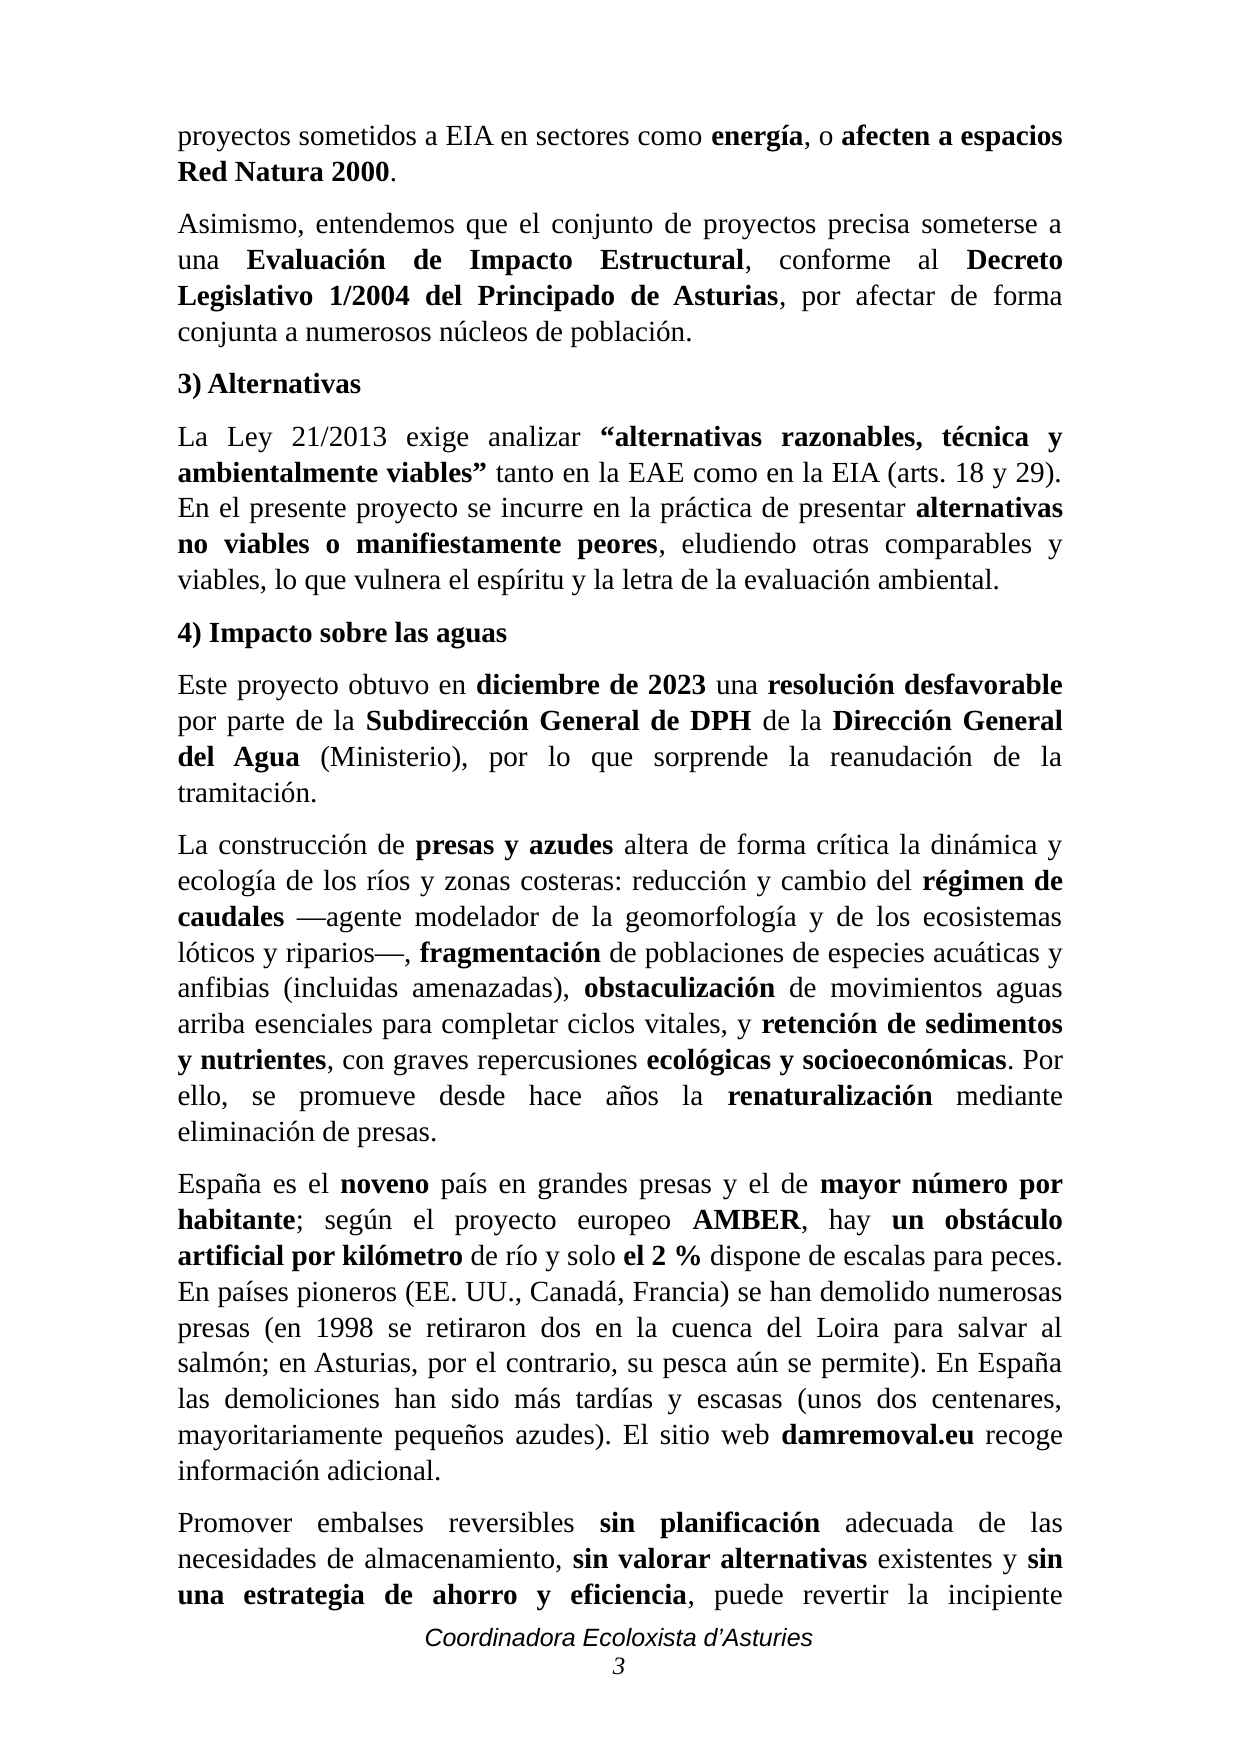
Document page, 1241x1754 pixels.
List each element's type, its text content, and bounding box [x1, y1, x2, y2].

text Promover embalses reversibles sin planificación adecuada de las necesidades de almacenamiento, sin valorar alternativas existentes y sin una estrategia de ahorro y eficiencia, puede revertir la incipiente [177, 1506, 1063, 1611]
text La construcción de presas y azudes altera de forma crítica la dinámica y ecología de los ríos y zonas costeras: reducción y cambio del régimen de caudales —agente modelador de la geomorfología y de los ecosistemas lóticos y riparios—, fragmentación de poblaciones de especies acuáticas y anfibias (incluidas amenazadas), obstaculización de movimientos aguas arriba esenciales para completar ciclos vitales, y retención de sedimentos y nutrientes, con graves repercusiones ecológicas y socioeconómicas. Por ello, se promueve desde hace años la renaturalización mediante eliminación de presas. [177, 827, 1063, 1147]
text 4) Impacto sobre las aguas [177, 615, 1063, 648]
text proyectos sometidos a EIA en sectores como energía, o afecten a espacios Red Natura 2000. [177, 118, 1063, 187]
text Asimismo, entendemos que el conjunto de proyectos precisa someterse a una Evaluación de Impacto Estructural, conforme al Decreto Legislativo 1/2004 del Principado de Asturias, por afectar de forma conjunta a numerosos núcleos de población. [177, 206, 1063, 347]
text España es el noveno país en grandes presas y el de mayor número por habitante; según el proyecto europeo AMBER, hay un obstáculo artificial por kilómetro de río y solo el 2 % dispone de escalas para peces. En países pioneros (EE. UU., Canadá, Francia) se han demolido numerosas presas (en 1998 se retiraron dos en la cuenca del Loira para salvar al salmón; en Asturias, por el contrario, su pesca aún se permite). En España las demoliciones han sido más tardías y escasas (unos dos centenares, mayoritariamente pequeños azudes). El sitio web damremoval.eu recoge información adicional. [177, 1166, 1063, 1487]
text La Ley 21/2013 exige analizar “alternativas razonables, técnica y ambientalmente viables” tanto en la EAE como en la EIA (arts. 18 y 29). En el presente proyecto se incurre en la práctica de presentar alternativas no viables o manifiestamente peores, eludiendo otras comparables y viables, lo que vulnera el espíritu y la letra de la evaluación ambiental. [177, 419, 1063, 596]
text 3) Alternativas [177, 366, 1063, 400]
text Este proyecto obtuvo en diciembre de 2023 una resolución desfavorable por parte de la Subdirección General de DPH de la Dirección General del Agua (Ministerio), por lo que sorprende la reanudación de la tramitación. [177, 667, 1063, 808]
